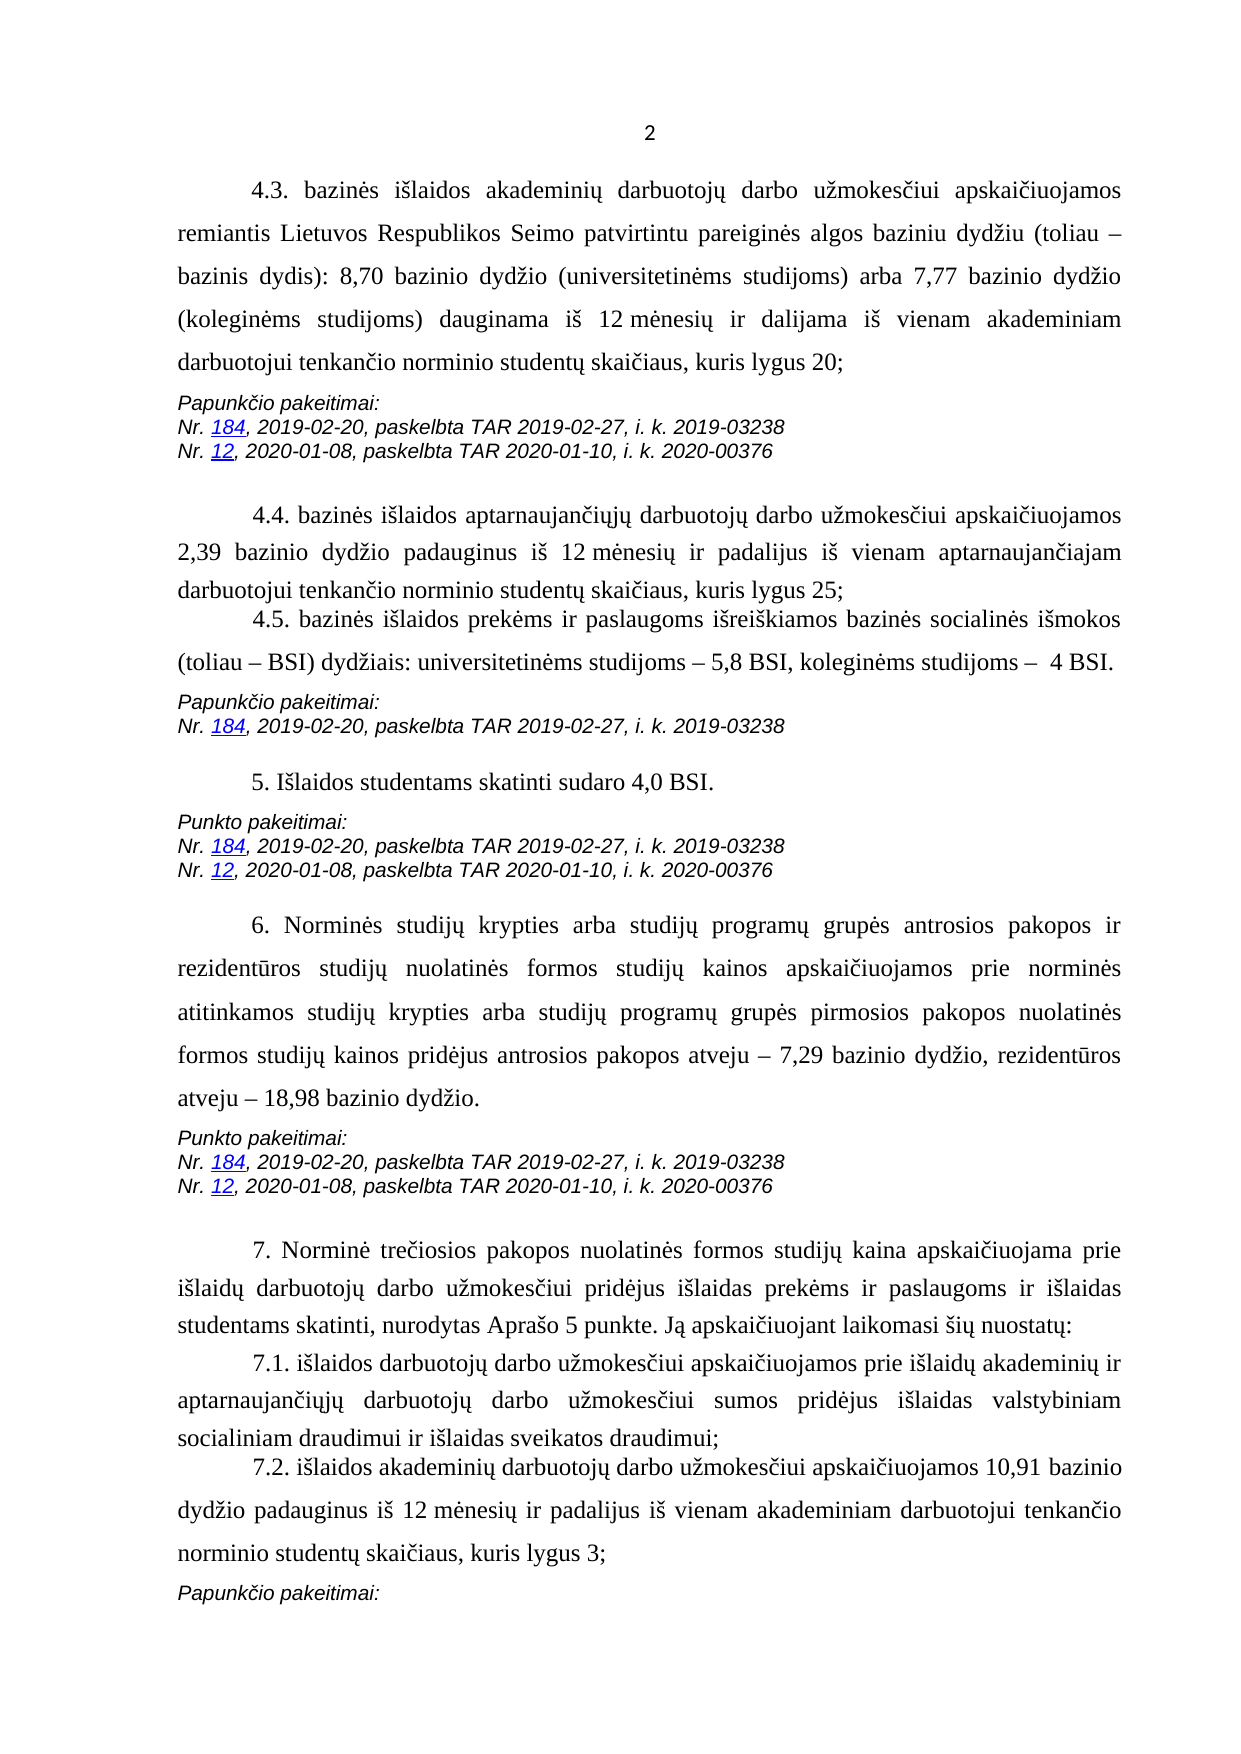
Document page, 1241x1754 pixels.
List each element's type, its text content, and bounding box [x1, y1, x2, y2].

text Nr. 12, 2020-01-08, paskelbta TAR 2020-01-10, i. k. 2020-00376 [177, 1174, 1122, 1198]
text Nr. 184, 2019-02-20, paskelbta TAR 2019-02-27, i. k. 2019-03238 [177, 714, 1122, 738]
text 6. Norminės studijų krypties arba studijų programų grupės antrosios pakopos ir rezidentūros studijų nuolatinės formos studijų kainos apskaičiuojamos prie norminės atitinkamos studijų krypties arba studijų programų grupės pirmosios pakopos nuolatinės formos studijų kainos pridėjus antrosios pakopos atveju – 7,29 bazinio dydžio, rezidentūros atveju – 18,98 bazinio dydžio. [177, 910, 1122, 1112]
text Nr. 184, 2019-02-20, paskelbta TAR 2019-02-27, i. k. 2019-03238 [177, 414, 1122, 438]
text 7.2. išlaidos akademinių darbuotojų darbo užmokesčiui apskaičiuojamos 10,91 bazinio dydžio padauginus iš 12 mėnesių ir padalijus iš vienam akademiniam darbuotojui tenkančio norminio studentų skaičiaus, kuris lygus 3; [177, 1452, 1122, 1567]
text Punkto pakeitimai: [177, 810, 1122, 834]
text 4.4. bazinės išlaidos aptarnaujančiųjų darbuotojų darbo užmokesčiui apskaičiuojamos 2,39 bazinio dydžio padauginus iš 12 mėnesių ir padalijus iš vienam aptarnaujančiajam darbuotojui tenkančio norminio studentų skaičiaus, kuris lygus 25; [177, 491, 1122, 604]
text Nr. 184, 2019-02-20, paskelbta TAR 2019-02-27, i. k. 2019-03238 [177, 834, 1122, 858]
text Nr. 12, 2020-01-08, paskelbta TAR 2020-01-10, i. k. 2020-00376 [177, 438, 1122, 462]
text 7.1. išlaidos darbuotojų darbo užmokesčiui apskaičiuojamos prie išlaidų akademinių ir aptarnaujančiųjų darbuotojų darbo užmokesčiui sumos pridėjus išlaidas valstybiniam socialiniam draudimui ir išlaidas sveikatos draudimui; [177, 1339, 1122, 1452]
text Punkto pakeitimai: [177, 1126, 1122, 1150]
text 4.3. bazinės išlaidos akademinių darbuotojų darbo užmokesčiui apskaičiuojamos remiantis Lietuvos Respublikos Seimo patvirtintu pareiginės algos baziniu dydžiu (toliau – bazinis dydis): 8,70 bazinio dydžio (universitetinėms studijoms) arba 7,77 bazinio dydžio (koleginėms studijoms) dauginama iš 12 mėnesių ir dalijama iš vienam akademiniam darbuotojui tenkančio norminio studentų skaičiaus, kuris lygus 20; [177, 175, 1122, 376]
text Papunkčio pakeitimai: [177, 690, 1122, 714]
text 4.5. bazinės išlaidos prekėms ir paslaugoms išreiškiamos bazinės socialinės išmokos (toliau – BSI) dydžiais: universitetinėms studijoms – 5,8 BSI, koleginėms studijoms – 4 BSI. [177, 604, 1122, 676]
text Papunkčio pakeitimai: [177, 391, 1122, 414]
text Nr. 184, 2019-02-20, paskelbta TAR 2019-02-27, i. k. 2019-03238 [177, 1150, 1122, 1174]
text Papunkčio pakeitimai: [177, 1581, 1122, 1605]
text 5. Išlaidos studentams skatinti sudaro 4,0 BSI. [177, 767, 1122, 795]
text Nr. 12, 2020-01-08, paskelbta TAR 2020-01-10, i. k. 2020-00376 [177, 858, 1122, 882]
text 7. Norminė trečiosios pakopos nuolatinės formos studijų kaina apskaičiuojama prie išlaidų darbuotojų darbo užmokesčiui pridėjus išlaidas prekėms ir paslaugoms ir išlaidas studentams skatinti, nurodytas Aprašo 5 punkte. Ją apskaičiuojant laikomasi šių nuostatų: [177, 1227, 1122, 1339]
